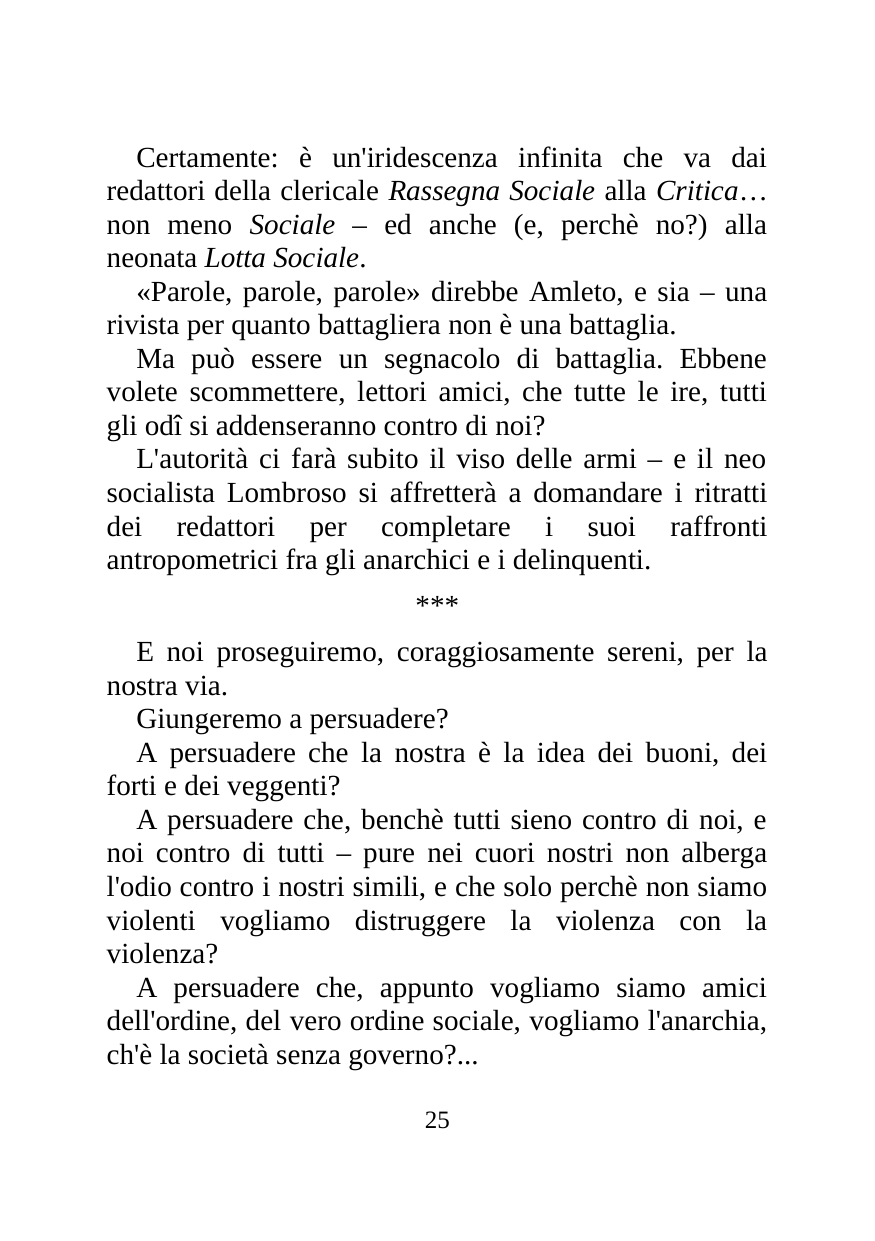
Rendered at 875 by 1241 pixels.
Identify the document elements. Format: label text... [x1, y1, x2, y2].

text Giungeremo a persuadere? [106, 701, 768, 735]
text A persuadere che, benchè tutti sieno contro di noi, e noi contro di tutti – pure nei cuori nostri non alberga l'odio contro i nostri simili, e che solo perchè non siamo violenti vogliamo distruggere la violenza con la violenza? [106, 802, 768, 970]
text Certamente: è un'iridescenza infinita che va dai redattori della clericale Rassegna Sociale alla Critica… non meno Sociale – ed anche (e, perchè no?) alla neonata Lotta Sociale. [106, 140, 768, 274]
text A persuadere che la nostra è la idea dei buoni, dei forti e dei veggenti? [106, 735, 768, 802]
text E noi proseguiremo, coraggiosamente sereni, per la nostra via. [106, 634, 768, 701]
text «Parole, parole, parole» direbbe Amleto, e sia – una rivista per quanto battagliera non è una battaglia. [106, 274, 768, 341]
text L'autorità ci farà subito il viso delle armi – e il neo socialista Lombroso si affretterà a domandare i ritratti dei redattori per completare i suoi raffronti antropometrici fra gli anarchici e i delinquenti. [106, 442, 768, 576]
text *** [106, 588, 768, 622]
text A persuadere che, appunto vogliamo siamo amici dell'ordine, del vero ordine sociale, vogliamo l'anarchia, ch'è la società senza governo?... [106, 970, 768, 1070]
text Ma può essere un segnacolo di battaglia. Ebbene volete scommettere, lettori amici, che tutte le ire, tutti gli odî si addenseranno contro di noi? [106, 341, 768, 442]
